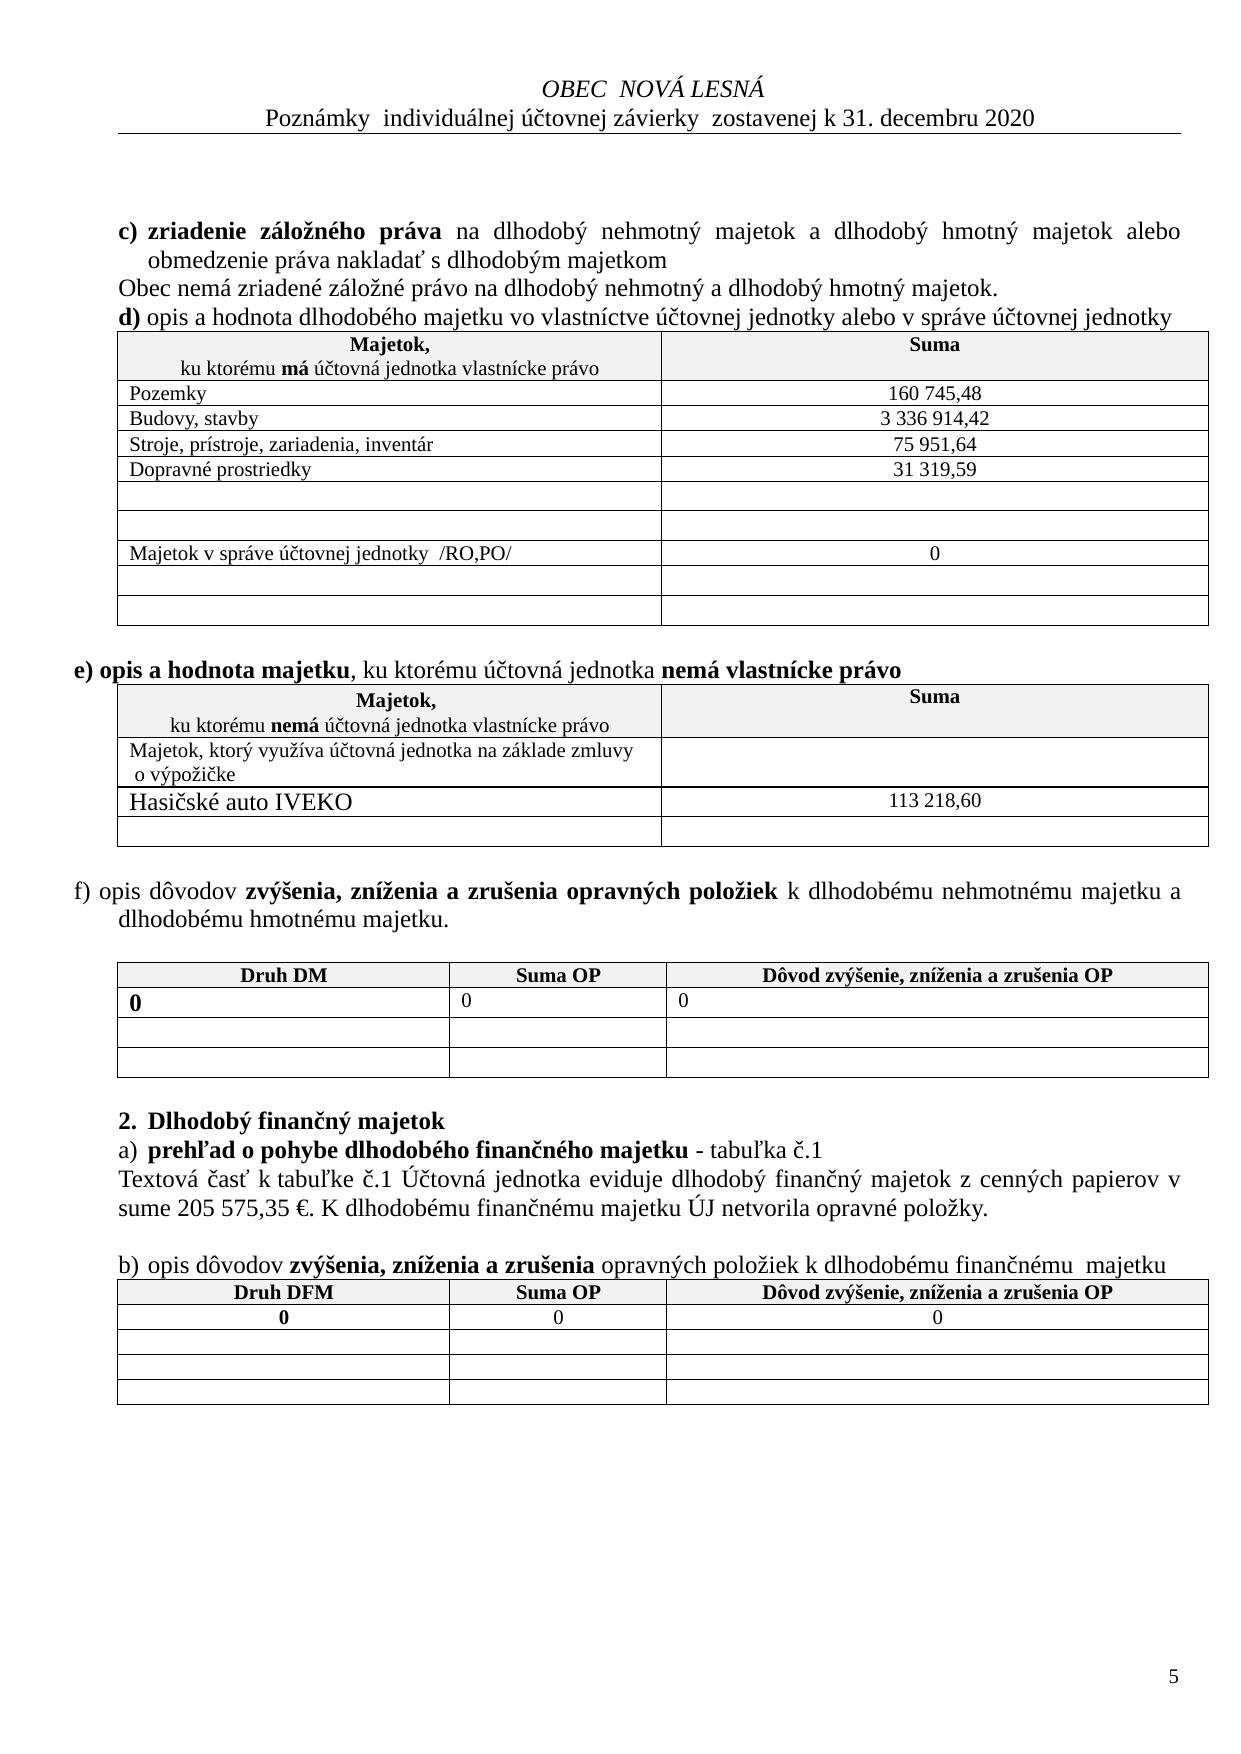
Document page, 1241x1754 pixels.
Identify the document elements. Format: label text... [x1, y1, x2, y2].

table_cell Majetok, ktorý využíva účtovná jednotka na základe zmluvy o výpožičke [118, 738, 661, 786]
table_cell [667, 1018, 1208, 1047]
table_cell [118, 511, 661, 540]
table_cell Pozemky [118, 381, 661, 405]
table_cell [662, 566, 1208, 595]
list Dlhodobý finančný majetok [118, 1106, 1181, 1135]
table_cell 113 218,60 [662, 788, 1208, 816]
table_cell 160 745,48 [662, 381, 1208, 405]
table_cell [450, 1330, 666, 1354]
table_cell 0 [662, 541, 1208, 565]
table_cell 0 [450, 988, 666, 1017]
table_cell [118, 1355, 449, 1379]
list zriadenie záložného práva na dlhodobý nehmotný majetok a dlhodobý hmotný majetok alebo obmedzenie práva nakladať s dlhodobým majetkom [118, 216, 1181, 273]
table_cell 0 [667, 1305, 1208, 1329]
table_header Majetok, ku ktorému má účtovná jednotka vlastnícke právo [118, 332, 661, 380]
table_header Majetok, ku ktorému nemá účtovná jednotka vlastnícke právo [118, 685, 661, 737]
table_cell [662, 511, 1208, 540]
table_cell 3 336 914,42 [662, 406, 1208, 430]
table_cell 0 [450, 1305, 666, 1329]
table_header Suma [662, 685, 1208, 737]
table_cell [662, 596, 1208, 625]
table_cell 0 [118, 988, 449, 1017]
table_cell [118, 1380, 449, 1404]
table_cell [667, 1048, 1208, 1077]
table_cell Dopravné prostriedky [118, 457, 661, 481]
table_cell 0 [118, 1305, 449, 1329]
table_cell [450, 1380, 666, 1404]
list opis dôvodov zvýšenia, zníženia a zrušenia opravných položiek k dlhodobému finančnému majetku [118, 1250, 1181, 1279]
text e) opis a hodnota majetku, ku ktorému účtovná jednotka nemá vlastnícke právo [74, 655, 1181, 683]
table_cell [662, 738, 1208, 786]
text d) opis a hodnota dlhodobého majetku vo vlastníctve účtovnej jednotky alebo v správe účtovnej jednotky [118, 302, 1181, 331]
text f) opis dôvodov zvýšenia, zníženia a zrušenia opravných položiek k dlhodobému nehmotnému majetku a dlhodobému hmotnému majetku. [74, 876, 1181, 933]
table_cell 0 [667, 988, 1208, 1017]
table_header Dôvod zvýšenie, zníženia a zrušenia OP [667, 1280, 1208, 1304]
table_cell [118, 1018, 449, 1047]
table_header Dôvod zvýšenie, zníženia a zrušenia OP [667, 963, 1208, 987]
table_cell [450, 1018, 666, 1047]
table_header Suma [662, 332, 1208, 380]
table_cell [662, 817, 1208, 846]
table_cell 75 951,64 [662, 431, 1208, 456]
table_cell [667, 1330, 1208, 1354]
table_cell [450, 1355, 666, 1379]
table_header Druh DM [118, 963, 449, 987]
table_cell Hasičské auto IVEKO [118, 788, 661, 816]
table_cell Majetok v správe účtovnej jednotky /RO,PO/ [118, 541, 661, 565]
table_cell [662, 482, 1208, 510]
table_cell [118, 596, 661, 625]
table_cell [118, 482, 661, 510]
table_cell Budovy, stavby [118, 406, 661, 430]
table_cell [118, 566, 661, 595]
table_cell [118, 1048, 449, 1077]
table_cell [118, 1330, 449, 1354]
table_cell [667, 1355, 1208, 1379]
table_cell [118, 817, 661, 846]
table_cell [667, 1380, 1208, 1404]
table_header Suma OP [450, 1280, 666, 1304]
table_header Druh DFM [118, 1280, 449, 1304]
text Obec nemá zriadené záložné právo na dlhodobý nehmotný a dlhodobý hmotný majetok. [118, 273, 1181, 302]
table_cell Stroje, prístroje, zariadenia, inventár [118, 431, 661, 456]
list prehľad o pohybe dlhodobého finančného majetku - tabuľka č.1 [118, 1135, 1181, 1164]
table_cell 31 319,59 [662, 457, 1208, 481]
table_header Suma OP [450, 963, 666, 987]
text Textová časť k tabuľke č.1 Účtovná jednotka eviduje dlhodobý finančný majetok z cenných papierov v sume 205 575,35 €. K dlhodobému finančnému majetku ÚJ netvorila opravné položky. [118, 1164, 1181, 1221]
table_cell [450, 1048, 666, 1077]
